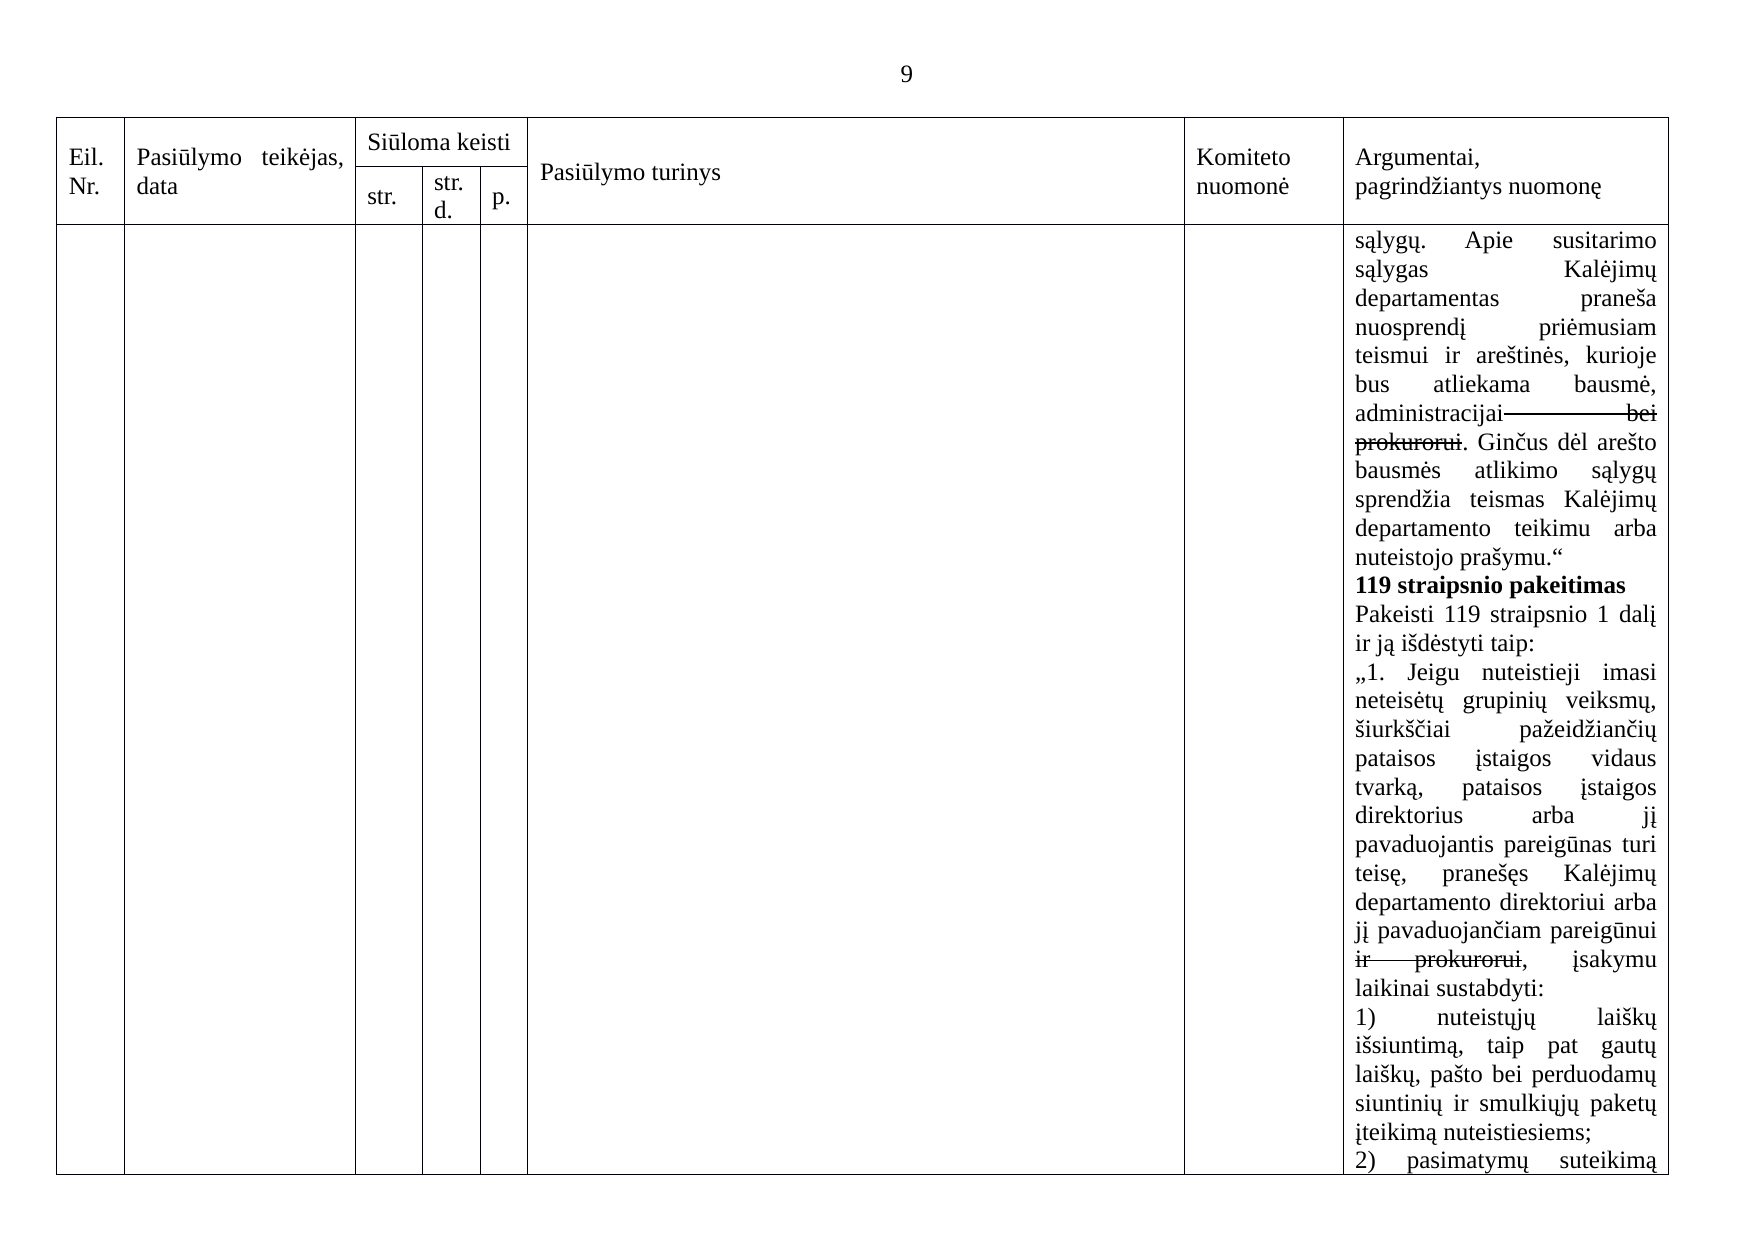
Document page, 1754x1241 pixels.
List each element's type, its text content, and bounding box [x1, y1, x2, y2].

table_cell [125, 225, 355, 1174]
table_cell str. d. [423, 167, 480, 224]
table_header Siūloma keisti [356, 118, 527, 166]
table_header Pasiūlymo teikėjas, data [125, 118, 355, 224]
table_cell [528, 225, 1184, 1174]
table_cell p. [481, 167, 527, 224]
table_cell [57, 225, 124, 1174]
table_cell [481, 225, 527, 1174]
table_header Pasiūlymo turinys [528, 118, 1184, 224]
table_cell sąlygų. Apie susitarimo sąlygas Kalėjimų departamentas praneša nuosprendį priėmusiam teismui ir areštinės, kurioje bus atliekama bausmė, administracijai bei prokurorui. Ginčus dėl arešto bausmės atlikimo sąlygų sprendžia teismas Kalėjimų departamento teikimu arba nuteistojo prašymu.“ 119 straipsnio pakeitimas Pakeisti 119 straipsnio 1 dalį ir ją išdėstyti taip: „1. Jeigu nuteistieji imasi neteisėtų grupinių veiksmų, šiurkščiai pažeidžiančių pataisos įstaigos vidaus tvarką, pataisos įstaigos direktorius arba jį pavaduojantis pareigūnas turi teisę, pranešęs Kalėjimų departamento direktoriui arba jį pavaduojančiam pareigūnui ir prokurorui, įsakymu laikinai sustabdyti: 1) nuteistųjų laiškų išsiuntimą, taip pat gautų laiškų, pašto bei perduodamų siuntinių ir smulkiųjų paketų įteikimą nuteistiesiems; 2) pasimatymų suteikimą [1344, 225, 1668, 1174]
table_header Argumentai, pagrindžiantys nuomonę [1344, 118, 1668, 224]
table_cell str. [356, 167, 422, 224]
table_header Komiteto nuomonė [1185, 118, 1343, 224]
table_cell [1185, 225, 1343, 1174]
table_cell [356, 225, 422, 1174]
table_cell [423, 225, 480, 1174]
table_header Eil. Nr. [57, 118, 124, 224]
